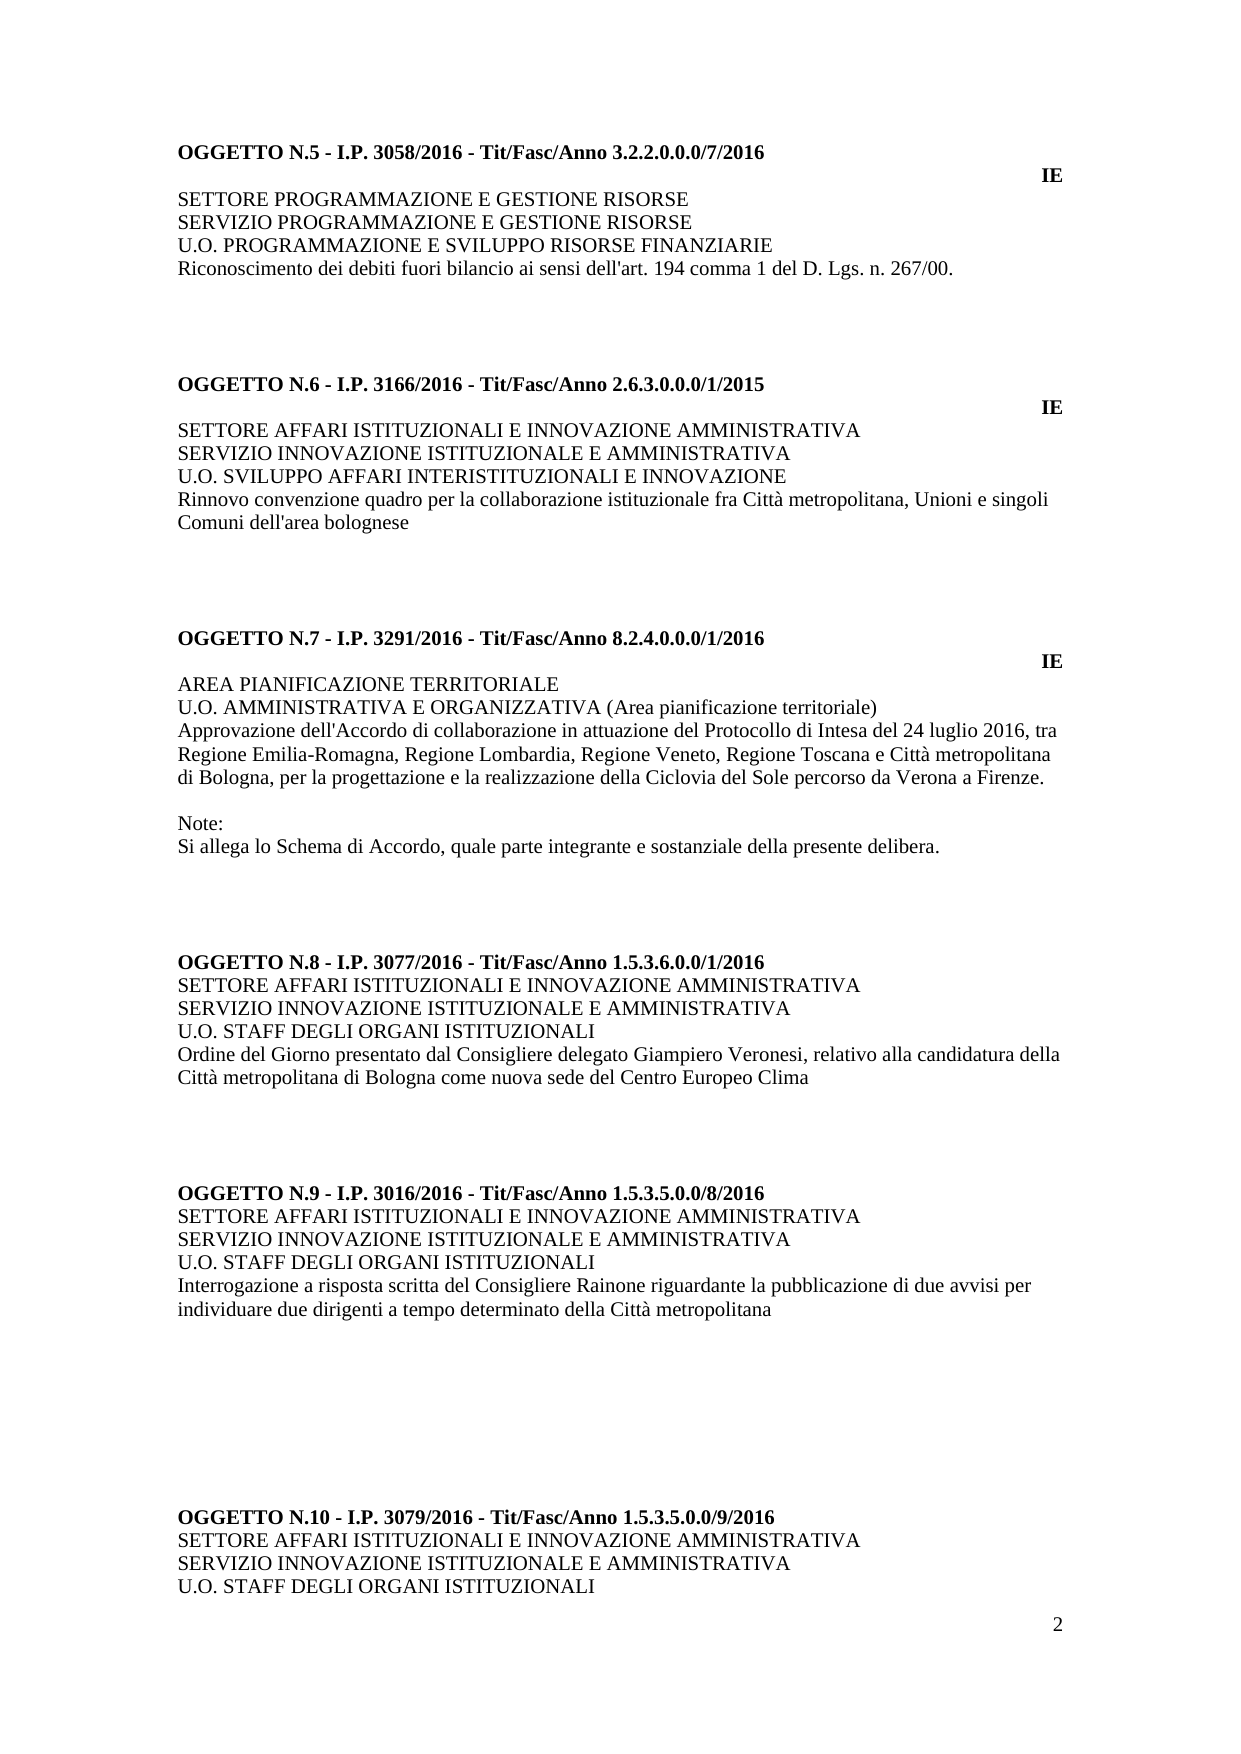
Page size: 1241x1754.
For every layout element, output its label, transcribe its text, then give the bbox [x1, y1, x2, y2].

text SERVIZIO INNOVAZIONE ISTITUZIONALE E AMMINISTRATIVA [177, 1552, 1063, 1575]
text IE [177, 396, 1063, 419]
text Rinnovo convenzione quadro per la collaborazione istituzionale fra Città metropolitana, Unioni e singoli Comuni dell'area bolognese [177, 488, 1063, 534]
text OGGETTO N.9 - I.P. 3016/2016 - Tit/Fasc/Anno 1.5.3.5.0.0/8/2016 [177, 1182, 1063, 1205]
text U.O. STAFF DEGLI ORGANI ISTITUZIONALI [177, 1020, 1063, 1043]
text OGGETTO N.5 - I.P. 3058/2016 - Tit/Fasc/Anno 3.2.2.0.0.0/7/2016 [177, 141, 1063, 164]
text SETTORE AFFARI ISTITUZIONALI E INNOVAZIONE AMMINISTRATIVA [177, 1529, 1063, 1552]
text U.O. SVILUPPO AFFARI INTERISTITUZIONALI E INNOVAZIONE [177, 465, 1063, 488]
text Ordine del Giorno presentato dal Consigliere delegato Giampiero Veronesi, relativo alla candidatura della Città metropolitana di Bologna come nuova sede del Centro Europeo Clima [177, 1043, 1063, 1089]
text Riconoscimento dei debiti fuori bilancio ai sensi dell'art. 194 comma 1 del D. Lgs. n. 267/00. [177, 257, 1063, 280]
text Note: [177, 812, 1063, 835]
text IE [177, 650, 1063, 673]
text Approvazione dell'Accordo di collaborazione in attuazione del Protocollo di Intesa del 24 luglio 2016, tra Regione Emilia-Romagna, Regione Lombardia, Regione Veneto, Regione Toscana e Città metropolitana di Bologna, per la progettazione e la realizzazione della Ciclovia del Sole percorso da Verona a Firenze. [177, 719, 1063, 789]
text OGGETTO N.6 - I.P. 3166/2016 - Tit/Fasc/Anno 2.6.3.0.0.0/1/2015 [177, 372, 1063, 396]
text AREA PIANIFICAZIONE TERRITORIALE [177, 673, 1063, 696]
text SERVIZIO INNOVAZIONE ISTITUZIONALE E AMMINISTRATIVA [177, 997, 1063, 1020]
text U.O. STAFF DEGLI ORGANI ISTITUZIONALI [177, 1251, 1063, 1274]
text IE [177, 164, 1063, 187]
text SERVIZIO PROGRAMMAZIONE E GESTIONE RISORSE [177, 211, 1063, 234]
text SERVIZIO INNOVAZIONE ISTITUZIONALE E AMMINISTRATIVA [177, 442, 1063, 465]
text OGGETTO N.10 - I.P. 3079/2016 - Tit/Fasc/Anno 1.5.3.5.0.0/9/2016 [177, 1506, 1063, 1529]
text U.O. PROGRAMMAZIONE E SVILUPPO RISORSE FINANZIARIE [177, 234, 1063, 257]
text SERVIZIO INNOVAZIONE ISTITUZIONALE E AMMINISTRATIVA [177, 1228, 1063, 1251]
text SETTORE AFFARI ISTITUZIONALI E INNOVAZIONE AMMINISTRATIVA [177, 974, 1063, 997]
text SETTORE AFFARI ISTITUZIONALI E INNOVAZIONE AMMINISTRATIVA [177, 1205, 1063, 1228]
text Interrogazione a risposta scritta del Consigliere Rainone riguardante la pubblicazione di due avvisi per individuare due dirigenti a tempo determinato della Città metropolitana [177, 1274, 1063, 1321]
text SETTORE PROGRAMMAZIONE E GESTIONE RISORSE [177, 187, 1063, 211]
text U.O. AMMINISTRATIVA E ORGANIZZATIVA (Area pianificazione territoriale) [177, 696, 1063, 719]
text SETTORE AFFARI ISTITUZIONALI E INNOVAZIONE AMMINISTRATIVA [177, 419, 1063, 442]
text Si allega lo Schema di Accordo, quale parte integrante e sostanziale della presente delibera. [177, 835, 1063, 858]
text U.O. STAFF DEGLI ORGANI ISTITUZIONALI [177, 1575, 1063, 1598]
text OGGETTO N.8 - I.P. 3077/2016 - Tit/Fasc/Anno 1.5.3.6.0.0/1/2016 [177, 951, 1063, 974]
text OGGETTO N.7 - I.P. 3291/2016 - Tit/Fasc/Anno 8.2.4.0.0.0/1/2016 [177, 627, 1063, 650]
